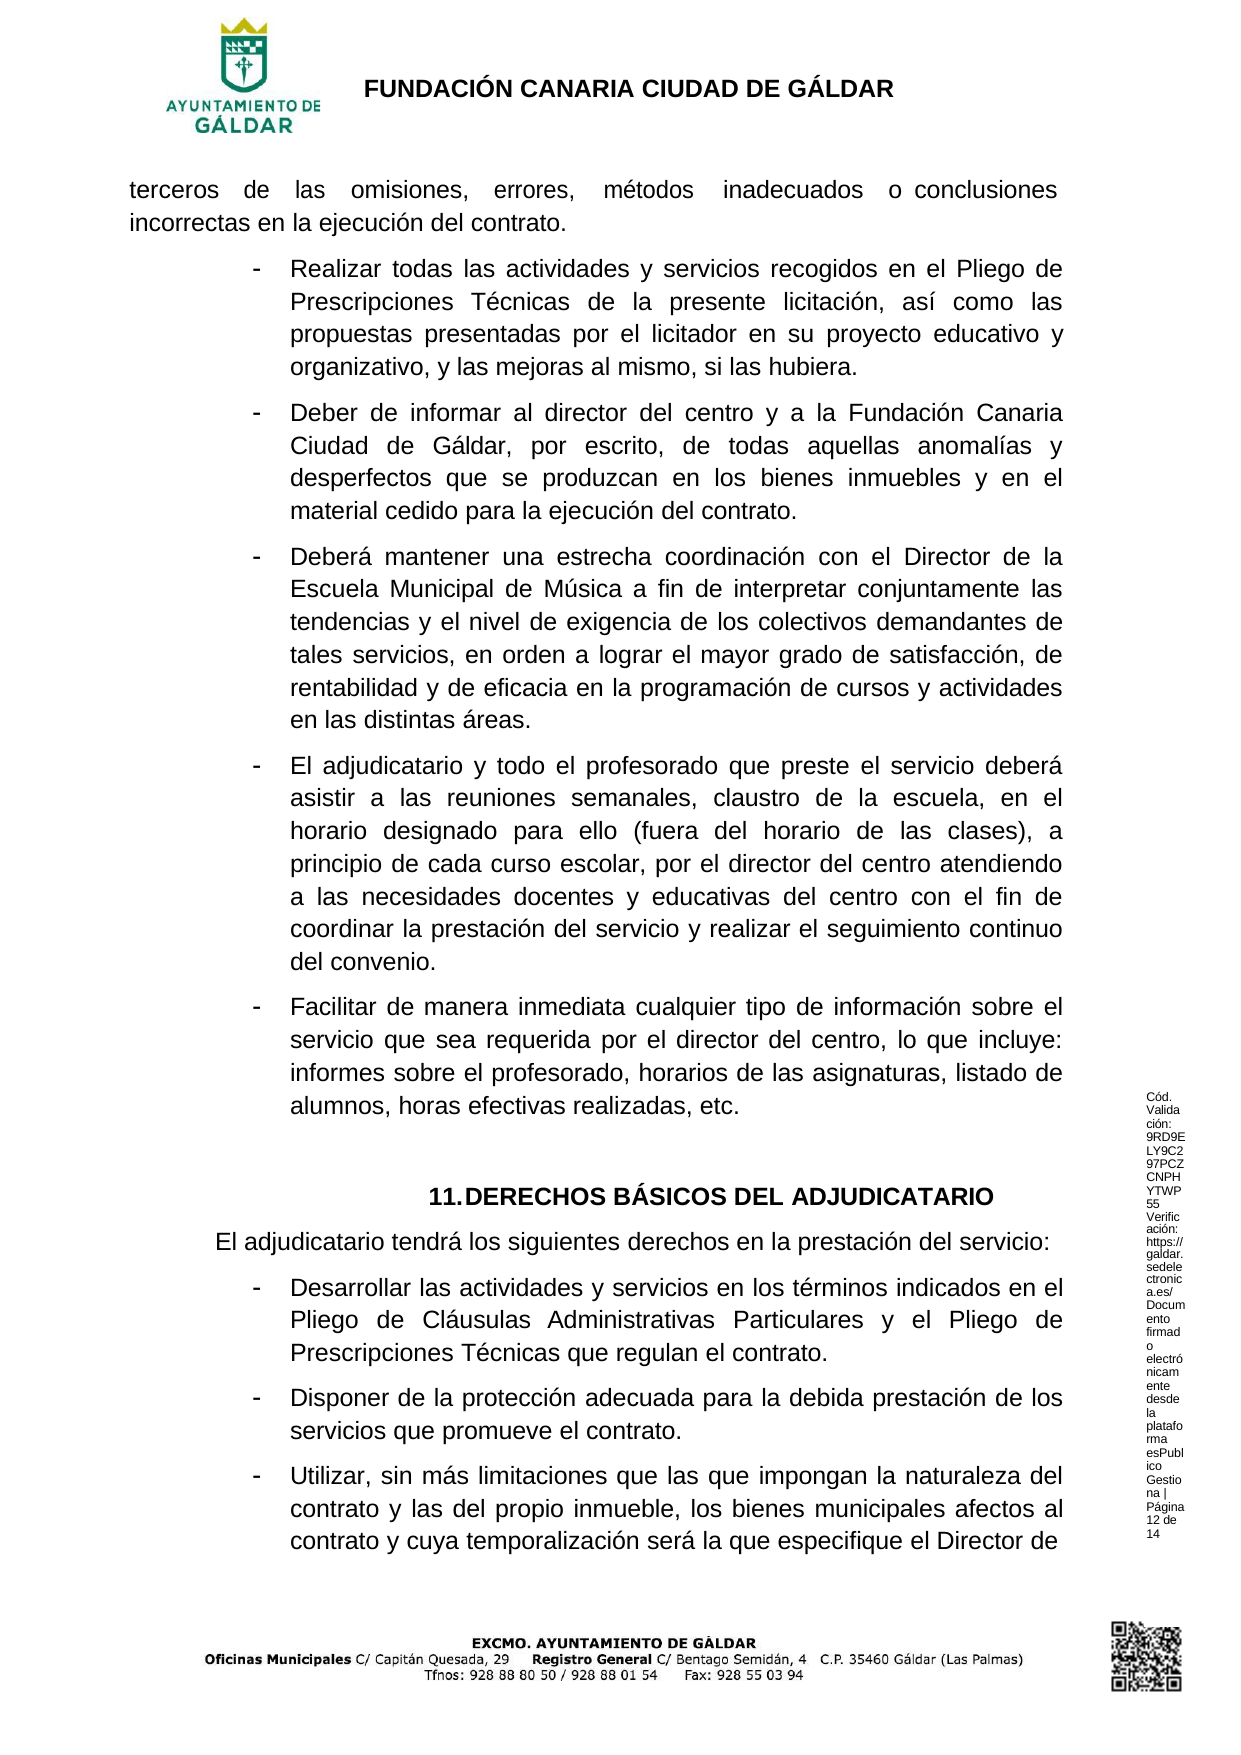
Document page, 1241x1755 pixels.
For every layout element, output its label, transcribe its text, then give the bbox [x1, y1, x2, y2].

list Realizar todas las actividades y servicios recogidos en el Pliego de Prescripciones Técnicas de la presente licitación, así como las propuestas presentadas por el licitador en su proyecto educativo y organizativo, y las mejoras al mismo, si las hubiera. [252, 254, 1063, 381]
list Documento firmado electrónicamente desde la plataforma esPublico Gestiona | Página 12 de 14 [1146, 1299, 1186, 1541]
text terceros de las omisiones, errores, métodos inadecuados o conclusiones incorrectas en la ejecución del contrato. [129, 175, 1063, 237]
text El adjudicatario tendrá los siguientes derechos en la prestación del servicio: [215, 1227, 1144, 1256]
list Disponer de la protección adecuada para la debida prestación de los servicios que promueve el contrato. [252, 1383, 1063, 1444]
list Deber de informar al director del centro y a la Fundación Canaria Ciudad de Gáldar, por escrito, de todas aquellas anomalías y desperfectos que se produzcan en los bienes inmuebles y en el material cedido para la ejecución del contrato. [252, 398, 1063, 525]
list [1144, 1090, 1186, 1627]
list Cód. Validación: 9RD9ELY9C297PCZCNPHYTWP55 [1146, 1090, 1186, 1211]
list Verificación: https://galdar.sedelectronica.es/ [1146, 1211, 1186, 1299]
list Facilitar de manera inmediata cualquier tipo de información sobre el servicio que sea requerida por el director del centro, lo que incluye: informes sobre el profesorado, horarios de las asignaturas, listado de alumnos, horas efectivas realizadas, etc. [252, 992, 1063, 1119]
list El adjudicatario y todo el profesorado que preste el servicio deberá asistir a las reuniones semanales, claustro de la escuela, en el horario designado para ello (fuera del horario de las clases), a principio de cada curso escolar, por el director del centro atendiendo a las necesidades docentes y educativas del centro con el fin de coordinar la prestación del servicio y realizar el seguimiento continuo del convenio. [252, 751, 1063, 976]
list Desarrollar las actividades y servicios en los términos indicados en el Pliego de Cláusulas Administrativas Particulares y el Pliego de Prescripciones Técnicas que regulan el contrato. [252, 1273, 1063, 1367]
list DERECHOS BÁSICOS DEL ADJUDICATARIO [428, 1182, 1144, 1211]
list Deberá mantener una estrecha coordinación con el Director de la Escuela Municipal de Música a fin de interpretar conjuntamente las tendencias y el nivel de exigencia de los colectivos demandantes de tales servicios, en orden a lograr el mayor grado de satisfacción, de rentabilidad y de eficacia en la programación de cursos y actividades en las distintas áreas. [252, 542, 1063, 734]
list Utilizar, sin más limitaciones que las que impongan la naturaleza del contrato y las del propio inmueble, los bienes municipales afectos al contrato y cuya temporalización será la que especifique el Director de [252, 1461, 1063, 1555]
